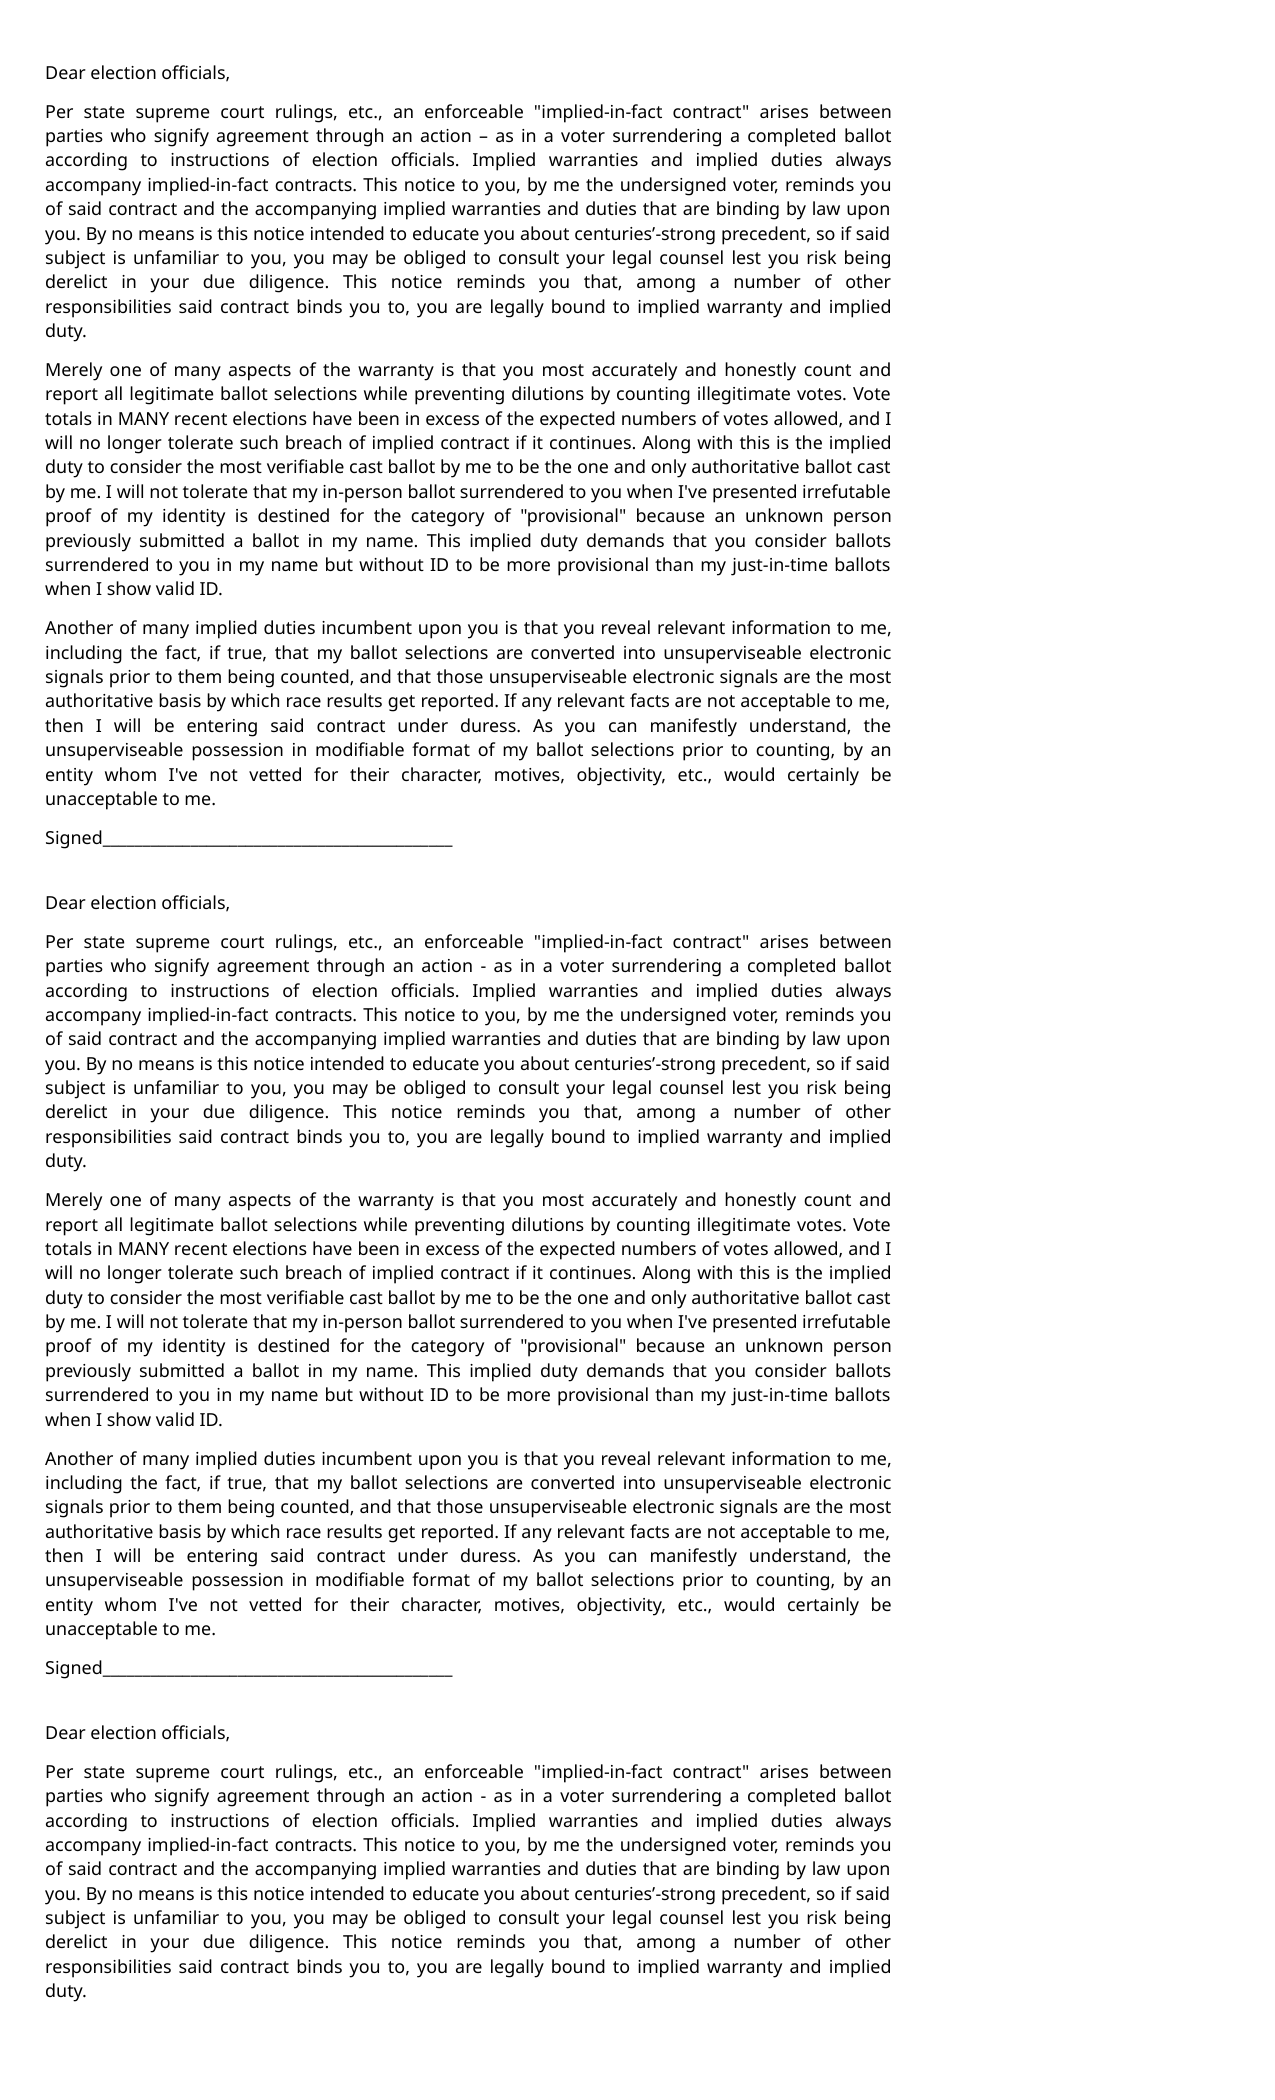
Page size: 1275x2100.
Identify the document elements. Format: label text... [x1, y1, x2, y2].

text Another of many implied duties incumbent upon you is that you reveal relevant information to me, including the fact, if true, that my ballot selections are converted into unsuperviseable electronic signals prior to them being counted, and that those unsuperviseable electronic signals are the most authoritative basis by which race results get reported. If any relevant facts are not acceptable to me, then I will be entering said contract under duress. As you can manifestly understand, the unsuperviseable possession in modifiable format of my ballot selections prior to counting, by an entity whom I've not vetted for their character, motives, objectivity, etc., would certainly be unacceptable to me. [45, 1446, 892, 1641]
text Signed____________________________________________ [45, 1655, 892, 1680]
text Another of many implied duties incumbent upon you is that you reveal relevant information to me, including the fact, if true, that my ballot selections are converted into unsuperviseable electronic signals prior to them being counted, and that those unsuperviseable electronic signals are the most authoritative basis by which race results get reported. If any relevant facts are not acceptable to me, then I will be entering said contract under duress. As you can manifestly understand, the unsuperviseable possession in modifiable format of my ballot selections prior to counting, by an entity whom I've not vetted for their character, motives, objectivity, etc., would certainly be unacceptable to me. [45, 616, 892, 811]
text Merely one of many aspects of the warranty is that you most accurately and honestly count and report all legitimate ballot selections while preventing dilutions by counting illegitimate votes. Vote totals in MANY recent elections have been in excess of the expected numbers of votes allowed, and I will no longer tolerate such breach of implied contract if it continues. Along with this is the implied duty to consider the most verifiable cast ballot by me to be the one and only authoritative ballot cast by me. I will not tolerate that my in-person ballot surrendered to you when I've presented irrefutable proof of my identity is destined for the category of "provisional" because an unknown person previously submitted a ballot in my name. This implied duty demands that you consider ballots surrendered to you in my name but without ID to be more provisional than my just-in-time ballots when I show valid ID. [45, 1187, 892, 1431]
text Dear election officials, [45, 1720, 892, 1744]
text Dear election officials, [45, 60, 892, 84]
text Merely one of many aspects of the warranty is that you most accurately and honestly count and report all legitimate ballot selections while preventing dilutions by counting illegitimate votes. Vote totals in MANY recent elections have been in excess of the expected numbers of votes allowed, and I will no longer tolerate such breach of implied contract if it continues. Along with this is the implied duty to consider the most verifiable cast ballot by me to be the one and only authoritative ballot cast by me. I will not tolerate that my in-person ballot surrendered to you when I've presented irrefutable proof of my identity is destined for the category of "provisional" because an unknown person previously submitted a ballot in my name. This implied duty demands that you consider ballots surrendered to you in my name but without ID to be more provisional than my just-in-time ballots when I show valid ID. [45, 357, 892, 601]
text Per state supreme court rulings, etc., an enforceable "implied-in-fact contract" arises between parties who signify agreement through an action – as in a voter surrendering a completed ballot according to instructions of election officials. Implied warranties and implied duties always accompany implied-in-fact contracts. This notice to you, by me the undersigned voter, reminds you of said contract and the accompanying implied warranties and duties that are binding by law upon you. By no means is this notice intended to educate you about centuries’-strong precedent, so if said subject is unfamiliar to you, you may be obliged to consult your legal counsel lest you risk being derelict in your due diligence. This notice reminds you that, among a number of other responsibilities said contract binds you to, you are legally bound to implied warranty and implied duty. [45, 99, 892, 343]
text Signed____________________________________________ [45, 825, 892, 849]
text Per state supreme court rulings, etc., an enforceable "implied-in-fact contract" arises between parties who signify agreement through an action - as in a voter surrendering a completed ballot according to instructions of election officials. Implied warranties and implied duties always accompany implied-in-fact contracts. This notice to you, by me the undersigned voter, reminds you of said contract and the accompanying implied warranties and duties that are binding by law upon you. By no means is this notice intended to educate you about centuries’-strong precedent, so if said subject is unfamiliar to you, you may be obliged to consult your legal counsel lest you risk being derelict in your due diligence. This notice reminds you that, among a number of other responsibilities said contract binds you to, you are legally bound to implied warranty and implied duty. [45, 929, 892, 1173]
text Dear election officials, [45, 890, 892, 914]
text Per state supreme court rulings, etc., an enforceable "implied-in-fact contract" arises between parties who signify agreement through an action - as in a voter surrendering a completed ballot according to instructions of election officials. Implied warranties and implied duties always accompany implied-in-fact contracts. This notice to you, by me the undersigned voter, reminds you of said contract and the accompanying implied warranties and duties that are binding by law upon you. By no means is this notice intended to educate you about centuries’-strong precedent, so if said subject is unfamiliar to you, you may be obliged to consult your legal counsel lest you risk being derelict in your due diligence. This notice reminds you that, among a number of other responsibilities said contract binds you to, you are legally bound to implied warranty and implied duty. [45, 1759, 892, 2003]
